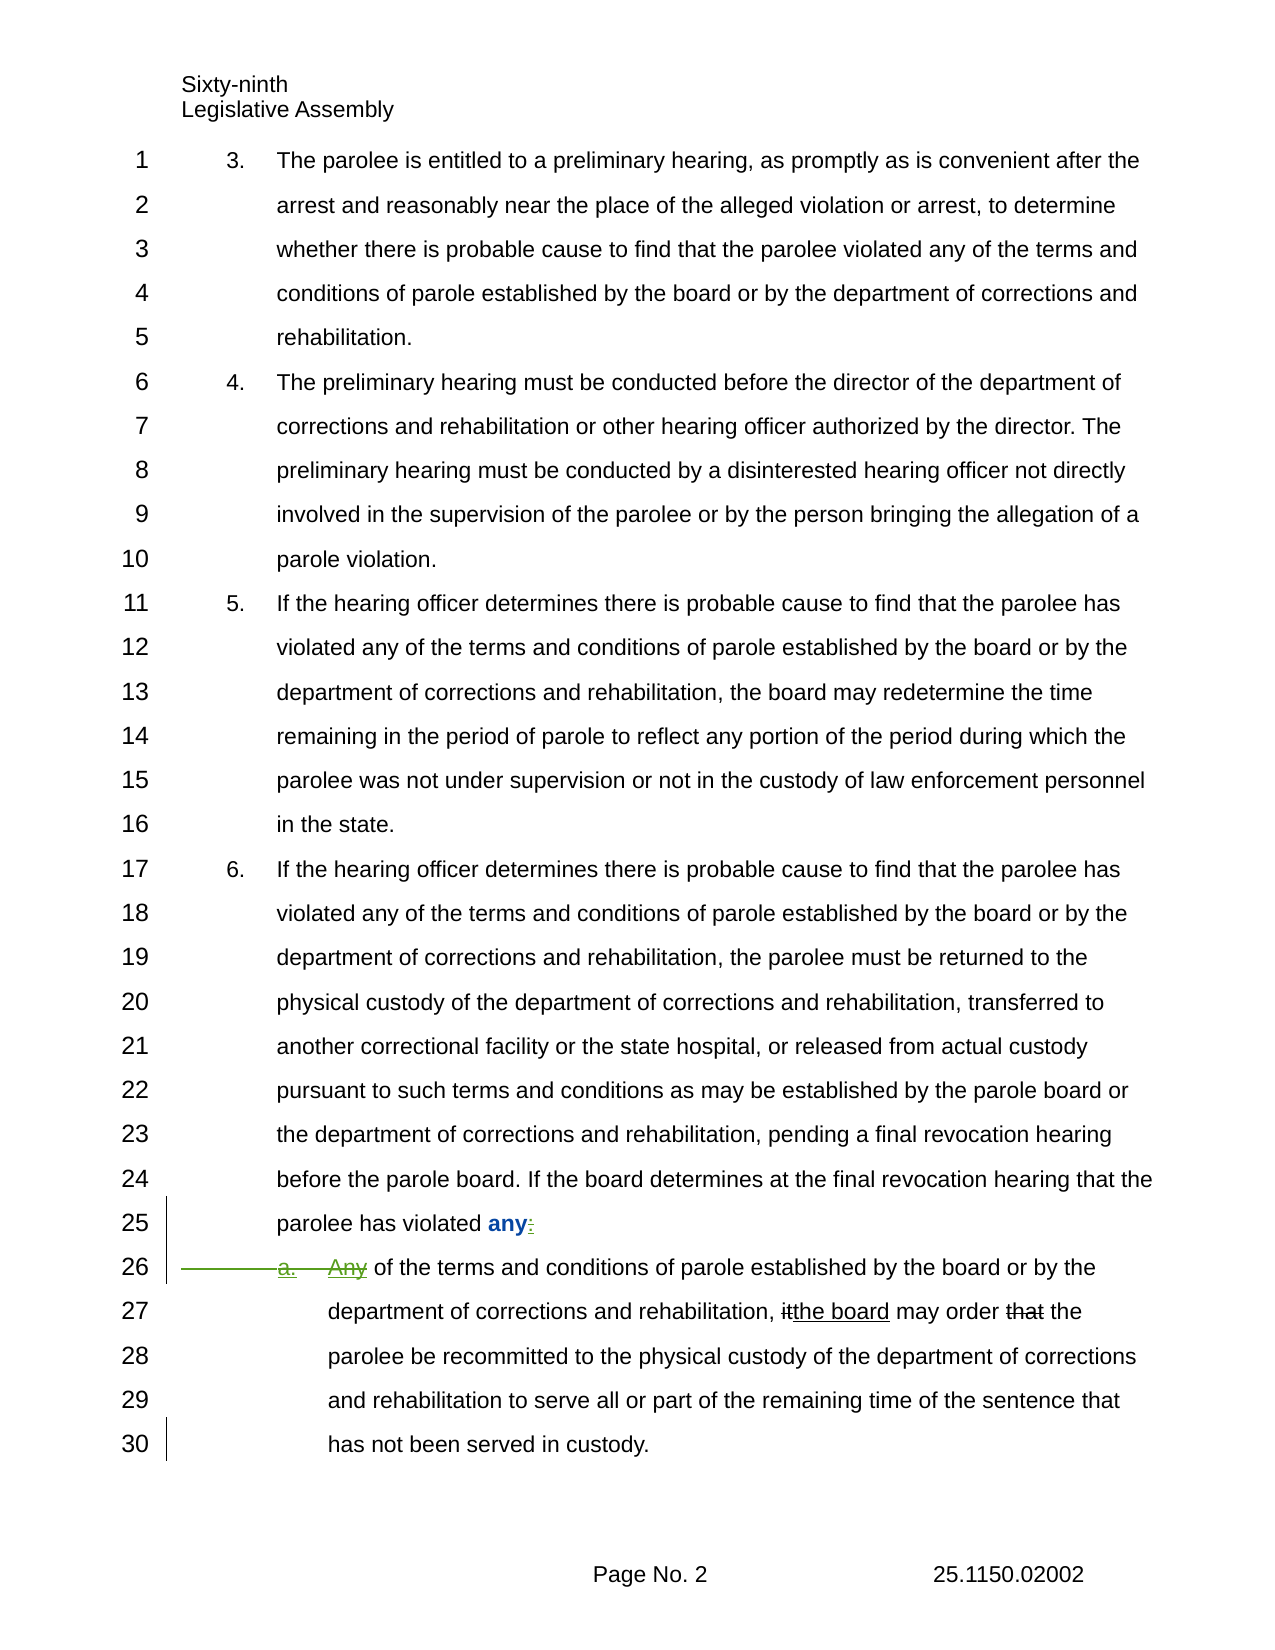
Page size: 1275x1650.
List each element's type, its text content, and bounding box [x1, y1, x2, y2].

text 6. If the hearing officer determines there is probable cause to find that the parolee has violated any of the terms and conditions of parole established by the board or by the department of corrections and rehabilitation, the parolee must be returned to the physical custody of the department of corrections and rehabilitation, transferred to another correctional facility or the state hospital, or released from actual custody pursuant to such terms and conditions as may be established by the parole board or the department of corrections and rehabilitation, pending a final revocation hearing before the parole board. If the board determines at the final revocation hearing that the parolee has violated any of the terms and conditions of parole established by the board or by the department of corrections and rehabilitation, itthe board may order that the parolee be recommitted to the physical custody of the department of corrections and rehabilitation to serve all or part of the remaining time of the sentence that has not been served in custody. [181, 842, 1154, 1461]
text 3. The parolee is entitled to a preliminary hearing, as promptly as is convenient after the arrest and reasonably near the place of the alleged violation or arrest, to determine whether there is probable cause to find that the parolee violated any of the terms and conditions of parole established by the board or by the department of corrections and rehabilitation. [181, 133, 1154, 355]
text 4. The preliminary hearing must be conducted before the director of the department of corrections and rehabilitation or other hearing officer authorized by the director. The preliminary hearing must be conducted by a disinterested hearing officer not directly involved in the supervision of the parolee or by the person bringing the allegation of a parole violation. [181, 355, 1154, 576]
text 5. If the hearing officer determines there is probable cause to find that the parolee has violated any of the terms and conditions of parole established by the board or by the department of corrections and rehabilitation, the board may redetermine the time remaining in the period of parole to reflect any portion of the period during which the parolee was not under supervision or not in the custody of law enforcement personnel in the state. [181, 576, 1154, 842]
